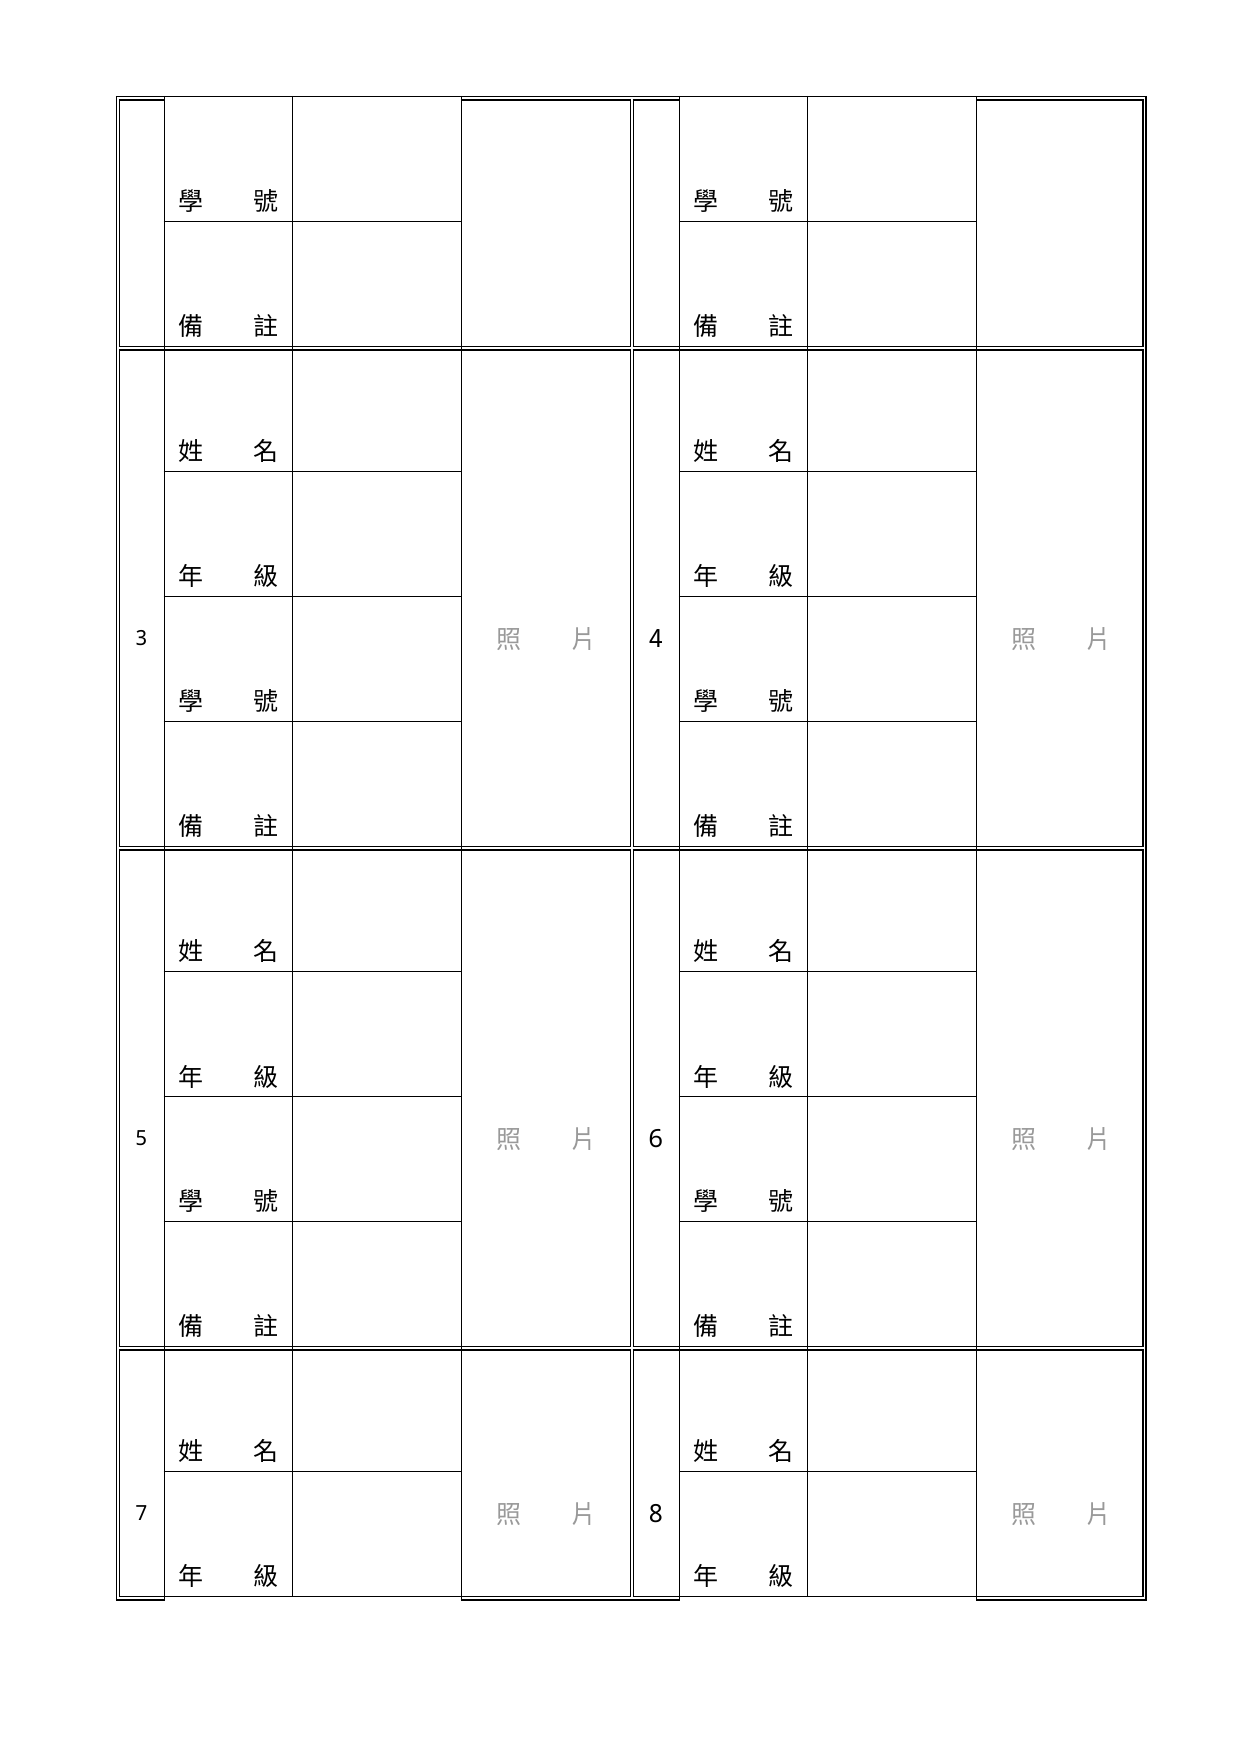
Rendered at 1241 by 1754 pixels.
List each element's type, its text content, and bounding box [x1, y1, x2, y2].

table_cell 姓 名 [680, 351, 807, 471]
table_header [120, 101, 164, 346]
table_cell [808, 1472, 976, 1596]
table_cell 3 [120, 351, 164, 846]
table_cell [293, 1351, 461, 1471]
table_cell 備 註 [680, 1222, 807, 1346]
table_cell 備 註 [680, 222, 807, 346]
table_cell 備 註 [165, 722, 292, 846]
table_cell [293, 722, 461, 846]
table_cell 照 片 [462, 851, 630, 1346]
table_cell 學 號 [165, 97, 292, 221]
table_cell [808, 222, 976, 346]
table_cell [293, 851, 461, 971]
table_cell [808, 1351, 976, 1471]
table_cell 學 號 [680, 97, 807, 221]
table_cell 年 級 [165, 972, 292, 1096]
table_cell 4 [634, 351, 679, 846]
table_cell [293, 97, 461, 221]
table_cell 年 級 [680, 1472, 807, 1596]
table_cell 年 級 [680, 972, 807, 1096]
table_cell [293, 1472, 461, 1596]
table_cell 姓 名 [165, 851, 292, 971]
table_cell 年 級 [680, 472, 807, 596]
table_cell 學 號 [680, 1097, 807, 1221]
table_cell [293, 972, 461, 1096]
table_cell [808, 1097, 976, 1221]
table_cell 照 片 [977, 851, 1142, 1346]
table_cell [808, 972, 976, 1096]
table_cell 年 級 [165, 1472, 292, 1596]
table_cell 備 註 [165, 1222, 292, 1346]
table_cell [808, 1222, 976, 1346]
table_cell [808, 851, 976, 971]
table_header [634, 101, 679, 346]
table_cell [293, 472, 461, 596]
table_cell [293, 1222, 461, 1346]
table_cell [293, 597, 461, 721]
table_cell [808, 97, 976, 221]
table_cell 照 片 [977, 351, 1142, 846]
table_cell [808, 472, 976, 596]
table_cell 7 [120, 1351, 164, 1596]
table_cell [293, 222, 461, 346]
table_header [462, 101, 630, 346]
table_cell [808, 597, 976, 721]
table_cell [808, 351, 976, 471]
table_cell 6 [634, 851, 679, 1346]
table_cell [293, 1097, 461, 1221]
table_cell 照 片 [462, 1351, 630, 1596]
table_cell 學 號 [165, 1097, 292, 1221]
table_cell 備 註 [680, 722, 807, 846]
table_cell 照 片 [977, 1351, 1142, 1596]
table_cell [293, 351, 461, 471]
table_header [977, 101, 1142, 346]
table_cell 8 [634, 1351, 679, 1596]
table_cell 學 號 [165, 597, 292, 721]
table_cell 姓 名 [680, 851, 807, 971]
table_cell 照 片 [462, 351, 630, 846]
table_cell 5 [120, 851, 164, 1346]
table_cell 姓 名 [680, 1351, 807, 1471]
table_cell 備 註 [165, 222, 292, 346]
table_cell 姓 名 [165, 351, 292, 471]
table_cell [808, 722, 976, 846]
table_cell 姓 名 [165, 1351, 292, 1471]
table_cell 年 級 [165, 472, 292, 596]
table_cell 學 號 [680, 597, 807, 721]
